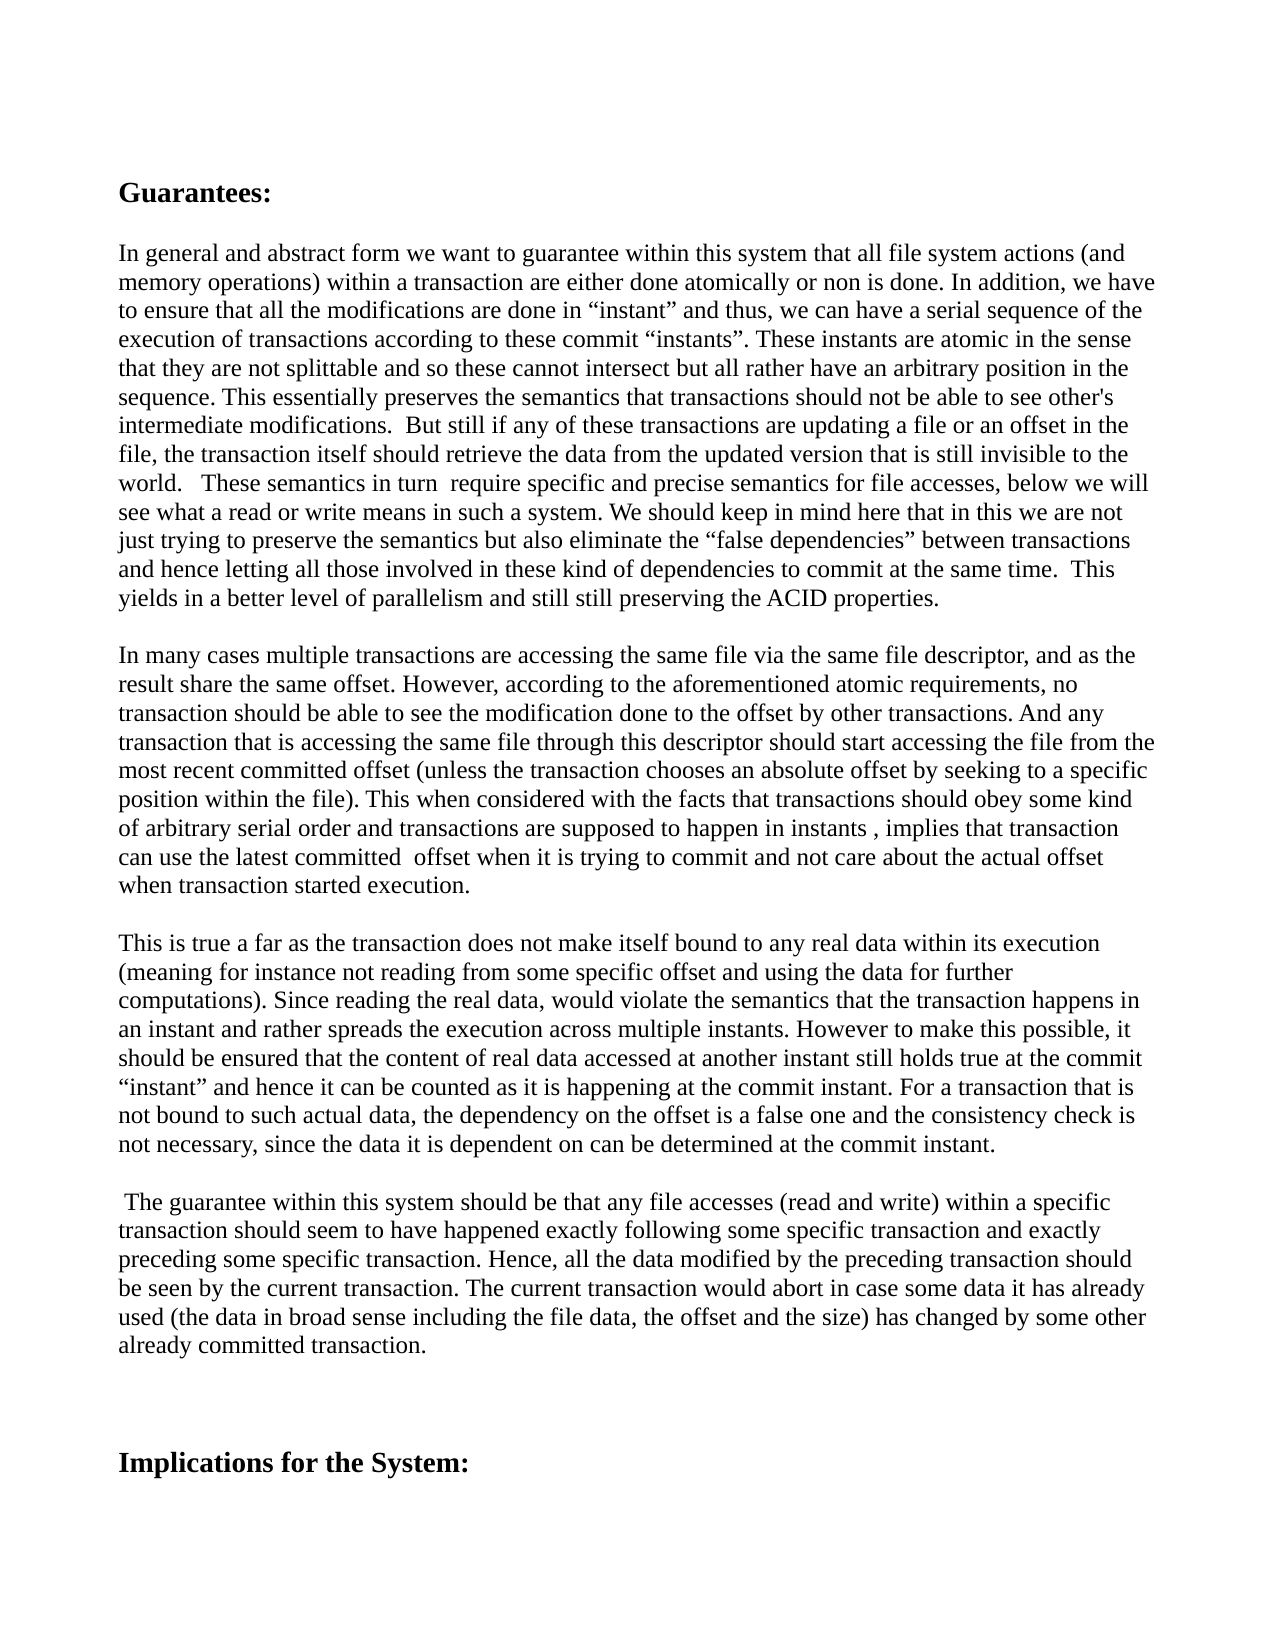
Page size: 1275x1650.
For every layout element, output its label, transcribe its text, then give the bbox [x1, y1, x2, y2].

text In general and abstract form we want to guarantee within this system that all file system actions (and memory operations) within a transaction are either done atomically or non is done. In addition, we have to ensure that all the modifications are done in “instant” and thus, we can have a serial sequence of the execution of transactions according to these commit “instants”. These instants are atomic in the sense that they are not splittable and so these cannot intersect but all rather have an arbitrary position in the sequence. This essentially preserves the semantics that transactions should not be able to see other's intermediate modifications. But still if any of these transactions are updating a file or an offset in the file, the transaction itself should retrieve the data from the updated version that is still invisible to the world. These semantics in turn require specific and precise semantics for file accesses, below we will see what a read or write means in such a system. We should keep in mind here that in this we are not just trying to preserve the semantics but also eliminate the “false dependencies” between transactions and hence letting all those involved in these kind of dependencies to commit at the same time. This yields in a better level of parallelism and still still preserving the ACID properties. [118, 238, 1157, 612]
text In many cases multiple transactions are accessing the same file via the same file descriptor, and as the result share the same offset. However, according to the aforementioned atomic requirements, no transaction should be able to see the modification done to the offset by other transactions. And any transaction that is accessing the same file through this descriptor should start accessing the file from the most recent committed offset (unless the transaction chooses an absolute offset by seeking to a specific position within the file). This when considered with the facts that transactions should obey some kind of arbitrary serial order and transactions are supposed to happen in instants , implies that transaction can use the latest committed offset when it is trying to commit and not care about the actual offset when transaction started execution. [118, 640, 1157, 899]
text This is true a far as the transaction does not make itself bound to any real data within its execution (meaning for instance not reading from some specific offset and using the data for further computations). Since reading the real data, would violate the semantics that the transaction happens in an instant and rather spreads the execution across multiple instants. However to make this possible, it should be ensured that the content of real data accessed at another instant still holds true at the commit “instant” and hence it can be counted as it is happening at the commit instant. For a transaction that is not bound to such actual data, the dependency on the offset is a false one and the consistency check is not necessary, since the data it is dependent on can be determined at the commit instant. [118, 928, 1157, 1158]
text Implications for the System: [118, 1445, 1157, 1479]
text The guarantee within this system should be that any file accesses (read and write) within a specific transaction should seem to have happened exactly following some specific transaction and exactly preceding some specific transaction. Hence, all the data modified by the preceding transaction should be seen by the current transaction. The current transaction would abort in case some data it has already used (the data in broad sense including the file data, the offset and the size) has changed by some other already committed transaction. [118, 1187, 1157, 1359]
text Guarantees: [118, 176, 1157, 209]
